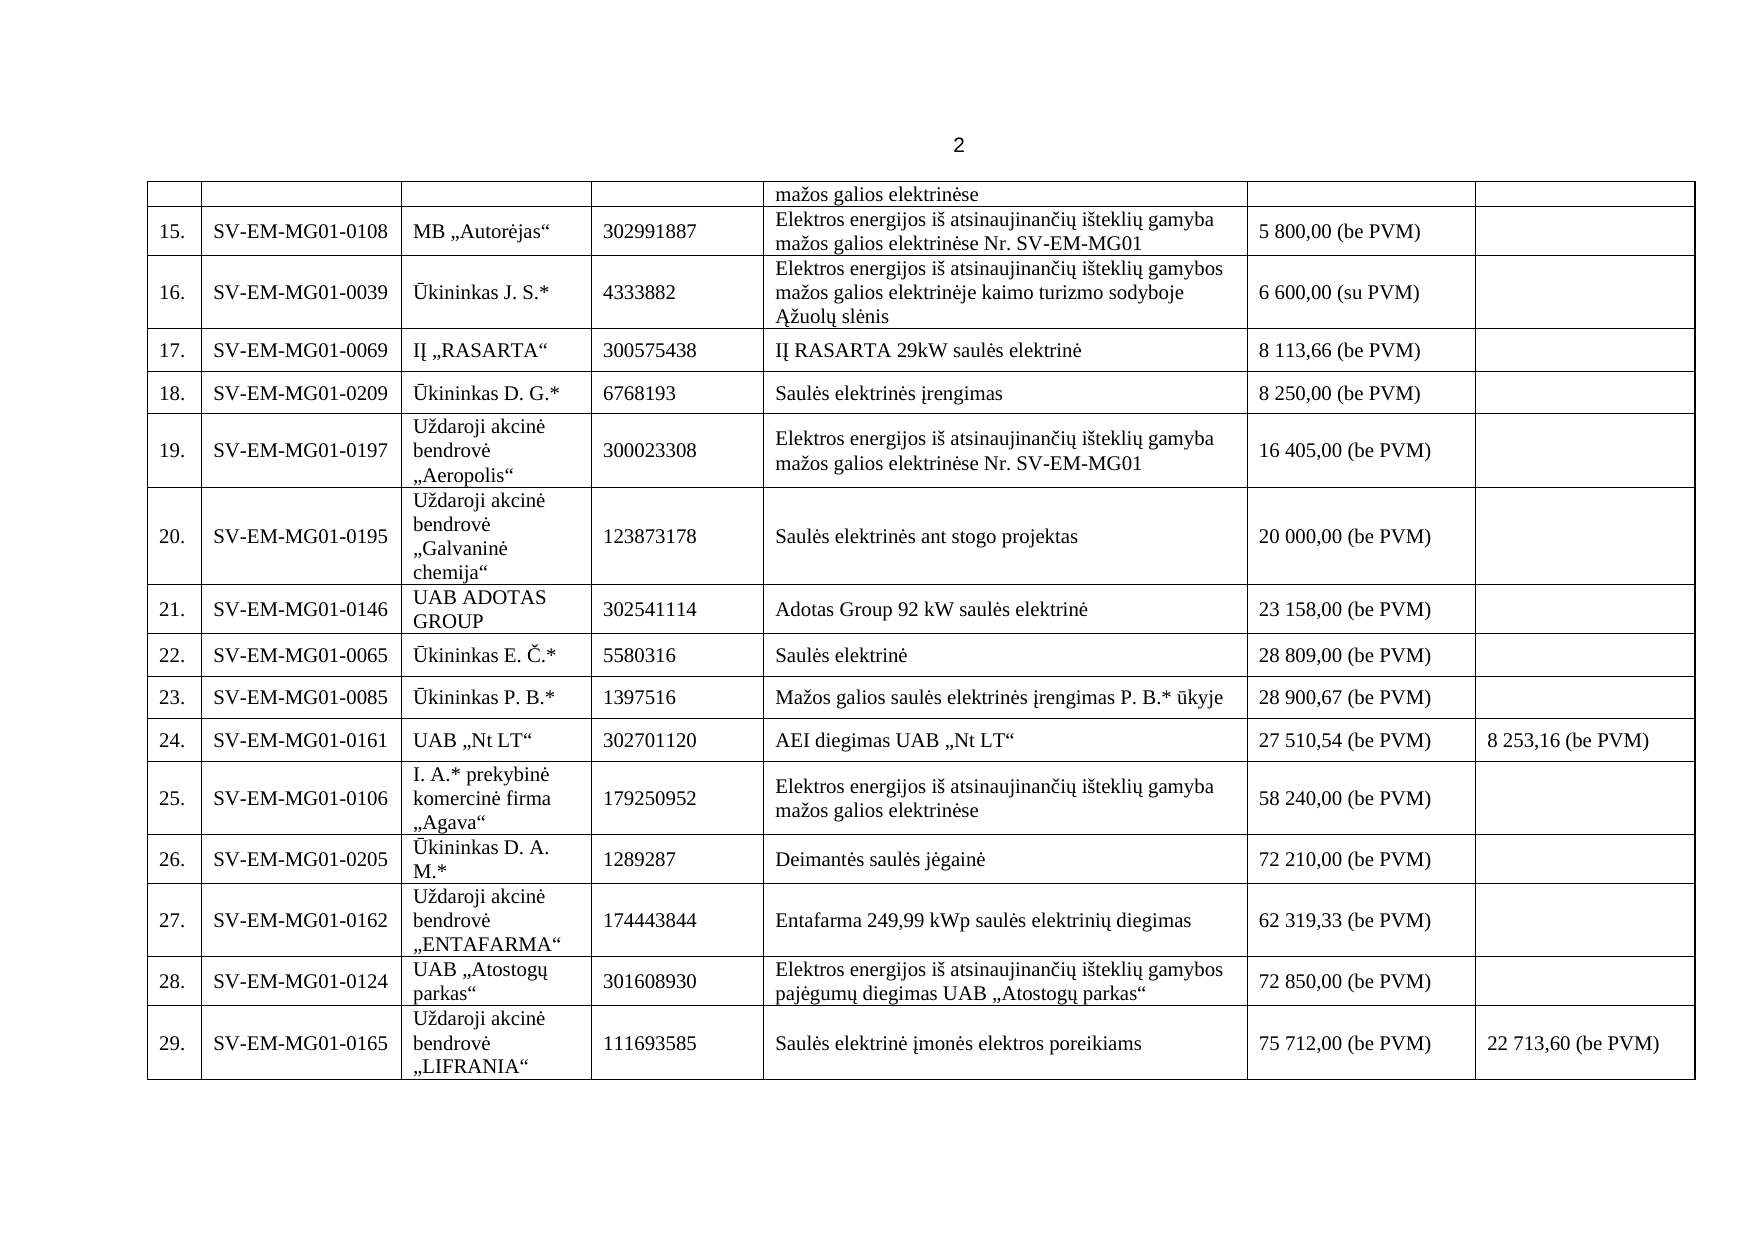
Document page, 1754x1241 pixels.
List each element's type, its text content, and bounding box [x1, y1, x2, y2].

table_cell 72 850,00 (be PVM) [1248, 957, 1475, 1005]
table_cell Entafarma 249,99 kWp saulės elektrinių diegimas [764, 884, 1247, 956]
table_cell 62 319,33 (be PVM) [1248, 884, 1475, 956]
table_cell [1476, 835, 1694, 883]
table_cell [1248, 182, 1475, 206]
table_cell 28 809,00 (be PVM) [1248, 634, 1475, 676]
table_cell [1476, 762, 1694, 834]
table_cell 174443844 [592, 884, 763, 956]
table_cell SV-EM-MG01-0197 [202, 414, 401, 487]
table_cell Adotas Group 92 kW saulės elektrinė [764, 585, 1247, 633]
table_cell [1476, 414, 1694, 487]
table_cell Saulės elektrinės ant stogo projektas [764, 488, 1247, 584]
table_cell Uždaroji akcinė bendrovė „ENTAFARMA“ [402, 884, 591, 956]
table_cell 1397516 [592, 677, 763, 718]
table_cell [1476, 957, 1694, 1005]
table_cell Elektros energijos iš atsinaujinančių išteklių gamyba mažos galios elektrinėse [764, 762, 1247, 834]
table_cell 26. [148, 835, 201, 883]
table_cell Ūkininkas P. B.* [402, 677, 591, 718]
table_cell 179250952 [592, 762, 763, 834]
table_cell 123873178 [592, 488, 763, 584]
table_cell UAB „Nt LT“ [402, 719, 591, 761]
table_cell I. A.* prekybinė komercinė firma „Agava“ [402, 762, 591, 834]
table_cell 58 240,00 (be PVM) [1248, 762, 1475, 834]
table_cell 29. [148, 1006, 201, 1078]
table_cell 1289287 [592, 835, 763, 883]
table_cell SV-EM-MG01-0165 [202, 1006, 401, 1078]
table_cell 24. [148, 719, 201, 761]
table_cell SV-EM-MG01-0124 [202, 957, 401, 1005]
table_cell [1476, 634, 1694, 676]
table_cell Ūkininkas D. A. M.* [402, 835, 591, 883]
table_cell SV-EM-MG01-0106 [202, 762, 401, 834]
table_cell [1476, 256, 1694, 328]
table_cell 5580316 [592, 634, 763, 676]
table_cell 22 713,60 (be PVM) [1476, 1006, 1694, 1078]
table_cell 23 158,00 (be PVM) [1248, 585, 1475, 633]
table_cell [1476, 488, 1694, 584]
table_cell 8 250,00 (be PVM) [1248, 372, 1475, 413]
table_cell 6768193 [592, 372, 763, 413]
table_cell SV-EM-MG01-0069 [202, 329, 401, 371]
table_cell SV-EM-MG01-0108 [202, 207, 401, 255]
table_cell [402, 182, 591, 206]
table_cell [1476, 329, 1694, 371]
table_cell 72 210,00 (be PVM) [1248, 835, 1475, 883]
table_cell 15. [148, 207, 201, 255]
table_cell Elektros energijos iš atsinaujinančių išteklių gamybos mažos galios elektrinėje kaimo turizmo sodyboje Ąžuolų slėnis [764, 256, 1247, 328]
table_cell 300575438 [592, 329, 763, 371]
table_cell [592, 182, 763, 206]
table_cell 302991887 [592, 207, 763, 255]
table_cell SV-EM-MG01-0161 [202, 719, 401, 761]
table_cell 18. [148, 372, 201, 413]
table_cell Ūkininkas J. S.* [402, 256, 591, 328]
table_cell Elektros energijos iš atsinaujinančių išteklių gamybos pajėgumų diegimas UAB „Atostogų parkas“ [764, 957, 1247, 1005]
table_cell 28 900,67 (be PVM) [1248, 677, 1475, 718]
table_cell [1476, 884, 1694, 956]
table_cell [1476, 182, 1694, 206]
table_cell 27. [148, 884, 201, 956]
table_cell UAB ADOTAS GROUP [402, 585, 591, 633]
table_cell 302541114 [592, 585, 763, 633]
table_cell 23. [148, 677, 201, 718]
table_cell Deimantės saulės jėgainė [764, 835, 1247, 883]
table_cell [1476, 677, 1694, 718]
table_cell 22. [148, 634, 201, 676]
table_cell Elektros energijos iš atsinaujinančių išteklių gamyba mažos galios elektrinėse Nr. SV-EM-MG01 [764, 414, 1247, 487]
table_cell [1476, 372, 1694, 413]
table_cell 8 113,66 (be PVM) [1248, 329, 1475, 371]
table_cell 19. [148, 414, 201, 487]
table_cell SV-EM-MG01-0209 [202, 372, 401, 413]
table_cell Elektros energijos iš atsinaujinančių išteklių gamyba mažos galios elektrinėse Nr. SV-EM-MG01 [764, 207, 1247, 255]
table_cell SV-EM-MG01-0065 [202, 634, 401, 676]
table_cell SV-EM-MG01-0195 [202, 488, 401, 584]
table_cell SV-EM-MG01-0162 [202, 884, 401, 956]
table_cell 6 600,00 (su PVM) [1248, 256, 1475, 328]
table_cell [1476, 207, 1694, 255]
table_cell SV-EM-MG01-0085 [202, 677, 401, 718]
table_cell 5 800,00 (be PVM) [1248, 207, 1475, 255]
table_cell UAB „Atostogų parkas“ [402, 957, 591, 1005]
table_cell Ūkininkas E. Č.* [402, 634, 591, 676]
table_cell 75 712,00 (be PVM) [1248, 1006, 1475, 1078]
table_cell SV-EM-MG01-0205 [202, 835, 401, 883]
table_cell SV-EM-MG01-0039 [202, 256, 401, 328]
table_cell 111693585 [592, 1006, 763, 1078]
table_cell 16 405,00 (be PVM) [1248, 414, 1475, 487]
table_cell Uždaroji akcinė bendrovė „LIFRANIA“ [402, 1006, 591, 1078]
table_cell 300023308 [592, 414, 763, 487]
table_cell Saulės elektrinė įmonės elektros poreikiams [764, 1006, 1247, 1078]
table_cell AEI diegimas UAB „Nt LT“ [764, 719, 1247, 761]
table_cell 21. [148, 585, 201, 633]
table_cell Uždaroji akcinė bendrovė „Aeropolis“ [402, 414, 591, 487]
table_cell MB „Autorėjas“ [402, 207, 591, 255]
table_cell 8 253,16 (be PVM) [1476, 719, 1694, 761]
table_cell IĮ RASARTA 29kW saulės elektrinė [764, 329, 1247, 371]
table_cell 20 000,00 (be PVM) [1248, 488, 1475, 584]
table_cell Uždaroji akcinė bendrovė „Galvaninė chemija“ [402, 488, 591, 584]
table_cell SV-EM-MG01-0146 [202, 585, 401, 633]
table_cell IĮ „RASARTA“ [402, 329, 591, 371]
table_cell Saulės elektrinės įrengimas [764, 372, 1247, 413]
table_cell 301608930 [592, 957, 763, 1005]
table_cell 16. [148, 256, 201, 328]
table_cell 4333882 [592, 256, 763, 328]
table_cell 302701120 [592, 719, 763, 761]
table_cell 27 510,54 (be PVM) [1248, 719, 1475, 761]
table_cell 28. [148, 957, 201, 1005]
table_cell Ūkininkas D. G.* [402, 372, 591, 413]
table_cell Saulės elektrinė [764, 634, 1247, 676]
table_cell 20. [148, 488, 201, 584]
table_cell 17. [148, 329, 201, 371]
table_cell 25. [148, 762, 201, 834]
table_cell Mažos galios saulės elektrinės įrengimas P. B.* ūkyje [764, 677, 1247, 718]
table_cell [1476, 585, 1694, 633]
table_cell mažos galios elektrinėse [764, 182, 1247, 206]
table_cell [202, 182, 401, 206]
table_cell [148, 182, 201, 206]
